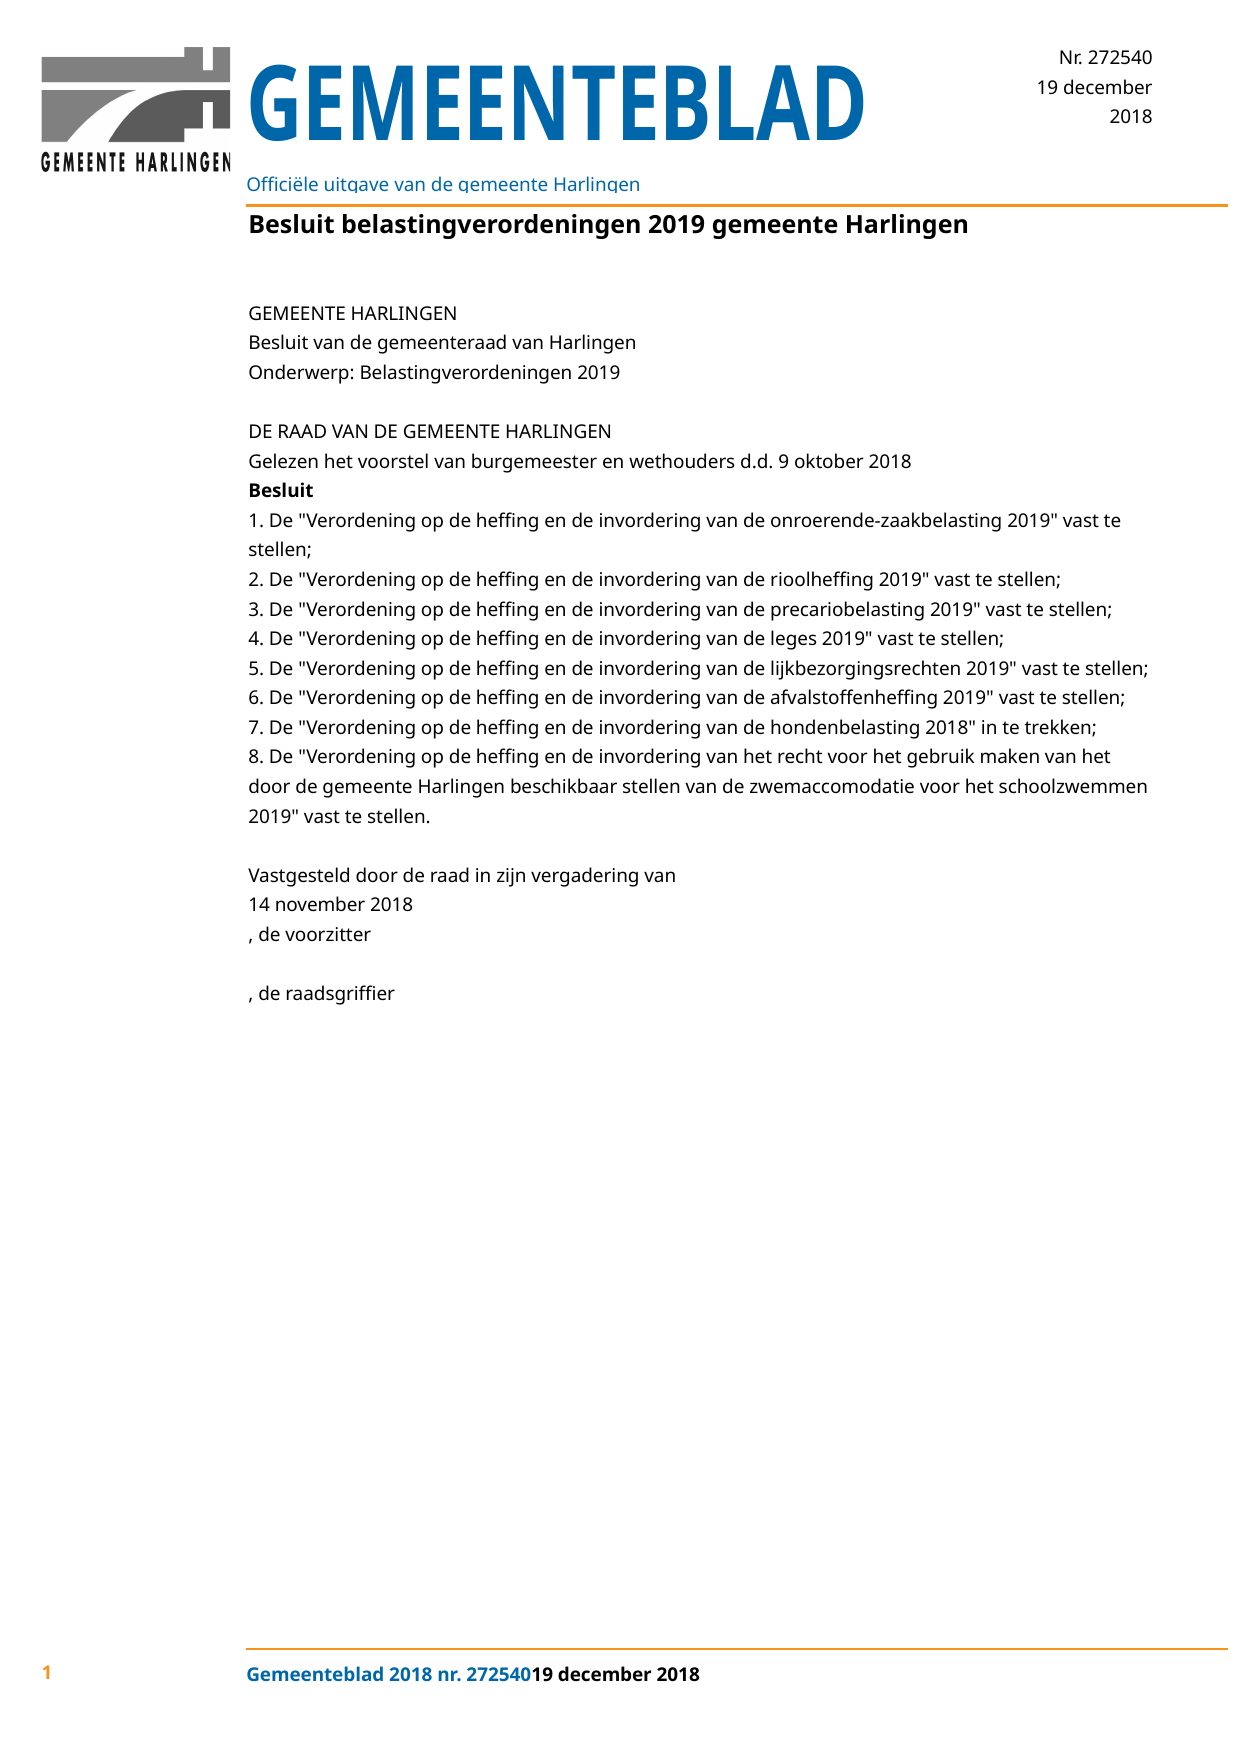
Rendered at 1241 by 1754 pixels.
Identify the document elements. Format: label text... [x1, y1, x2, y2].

text , de raadsgriffier [248, 980, 1152, 1006]
text Gelezen het voorstel van burgemeester en wethouders d.d. 9 oktober 2018 [248, 448, 1152, 473]
text 1. De "Verordening op de heffing en de invordering van de onroerende-zaakbelasting 2019" vast te stellen; [248, 507, 1152, 562]
text Besluit van de gemeenteraad van Harlingen [248, 329, 1152, 355]
text 4. De "Verordening op de heffing en de invordering van de leges 2019" vast te stellen; [248, 625, 1152, 651]
text Besluit [248, 477, 1152, 503]
text 3. De "Verordening op de heffing en de invordering van de precariobelasting 2019" vast te stellen; [248, 596, 1152, 621]
text 8. De "Verordening op de heffing en de invordering van het recht voor het gebruik maken van het door de gemeente Harlingen beschikbaar stellen van de zwemaccomodatie voor het schoolzwemmen 2019" vast te stellen. [248, 744, 1152, 828]
text 6. De "Verordening op de heffing en de invordering van de afvalstoffenheffing 2019" vast te stellen; [248, 684, 1152, 710]
text Onderwerp: Belastingverordeningen 2019 [248, 359, 1152, 385]
text Vastgesteld door de raad in zijn vergadering van [248, 862, 1152, 888]
text 14 november 2018 [248, 892, 1152, 917]
picture [41, 47, 231, 172]
text GEMEENTE HARLINGEN [248, 300, 1152, 326]
text DE RAAD VAN DE GEMEENTE HARLINGEN [248, 418, 1152, 444]
text Besluit belastingverordeningen 2019 gemeente Harlingen [248, 207, 1152, 241]
text , de voorzitter [248, 921, 1152, 947]
text 5. De "Verordening op de heffing en de invordering van de lijkbezorgingsrechten 2019" vast te stellen; [248, 655, 1152, 681]
text 7. De "Verordening op de heffing en de invordering van de hondenbelasting 2018" in te trekken; [248, 714, 1152, 740]
text 2. De "Verordening op de heffing en de invordering van de rioolheffing 2019" vast te stellen; [248, 566, 1152, 592]
